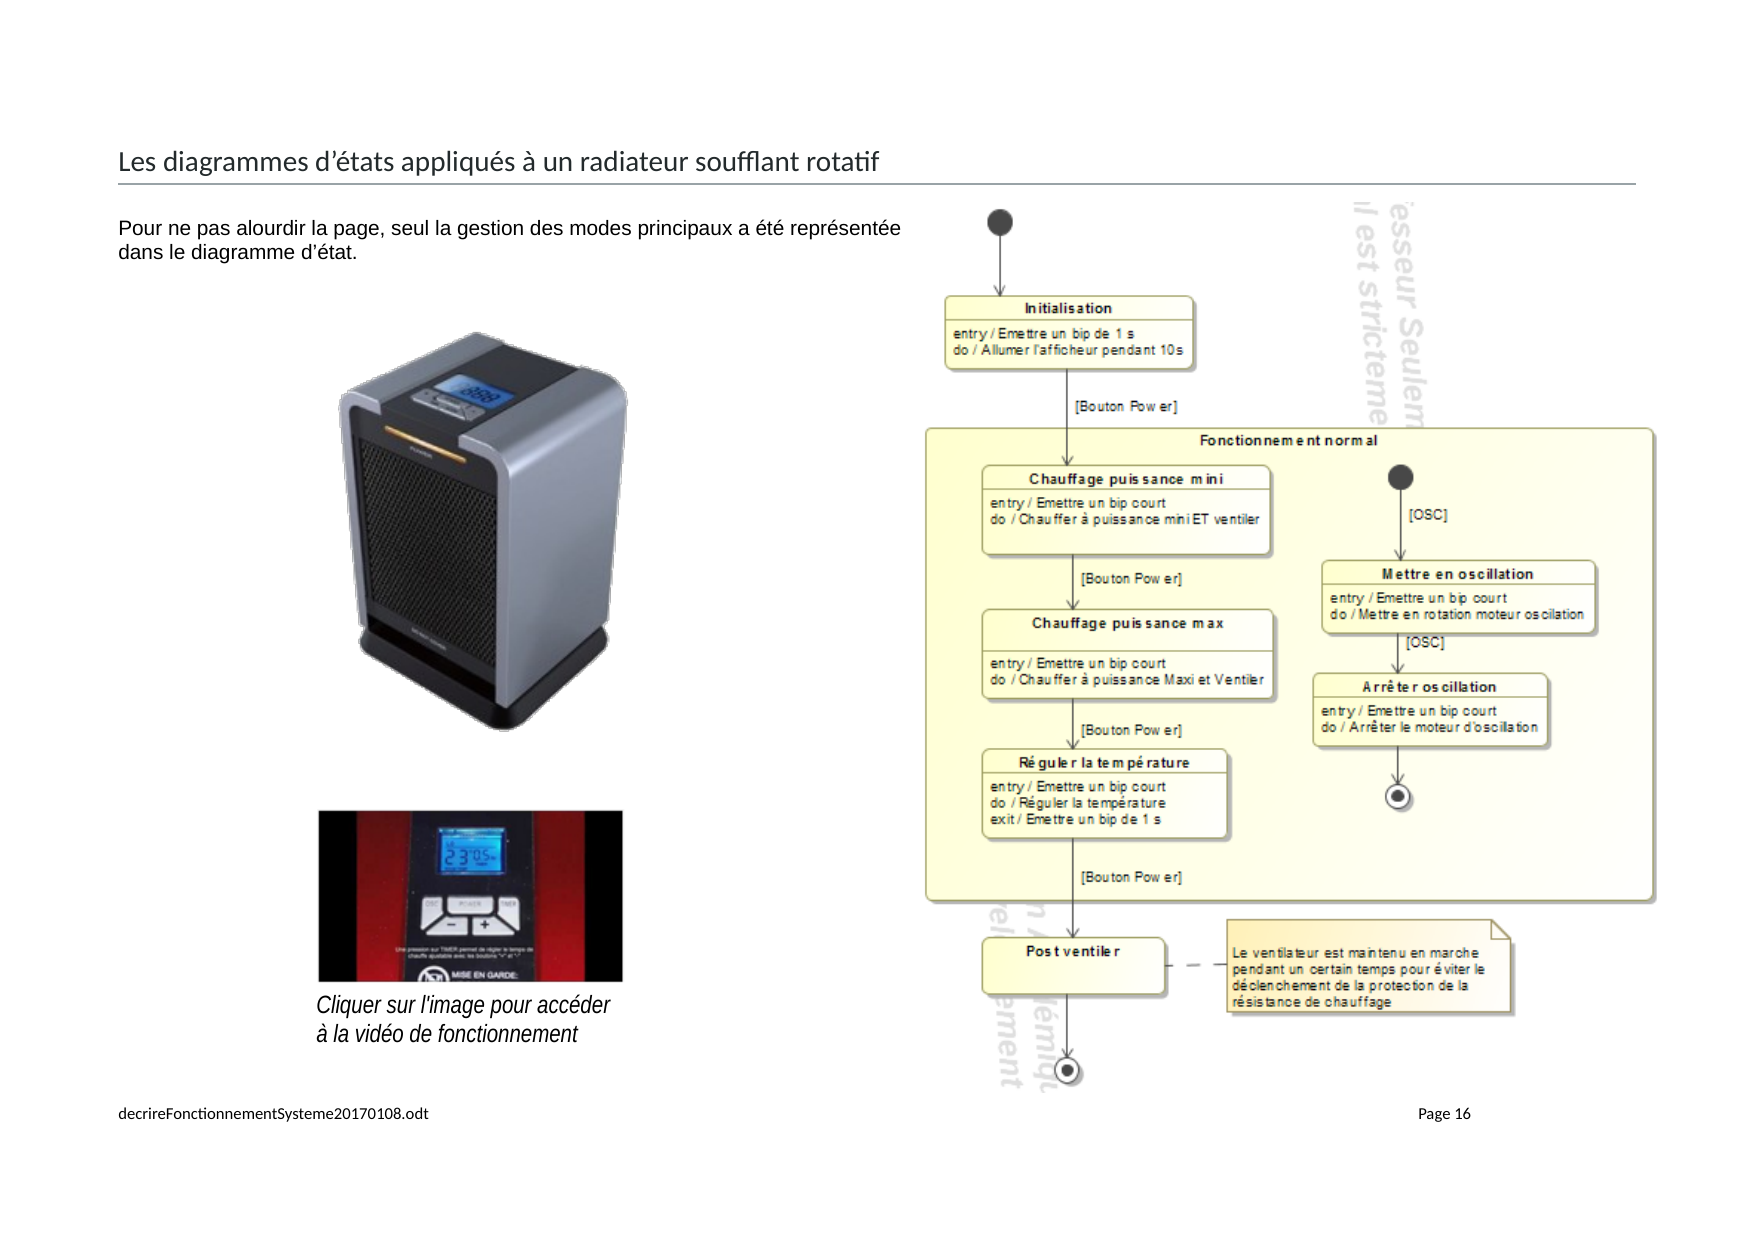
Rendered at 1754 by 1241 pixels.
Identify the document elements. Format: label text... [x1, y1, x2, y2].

picture [918, 202, 1697, 1093]
picture [316, 808, 629, 990]
text Pour ne pas alourdir la page, seul la gestion des modes principaux a été représentée dans le diagramme d’état. [118, 216, 918, 264]
text Cliquer sur l'image pour accéder à la vidéo de fonctionnement [316, 990, 628, 1047]
picture [301, 309, 675, 752]
subtitle Les diagrammes d’états appliqués à un radiateur soufflant rotatif [118, 143, 1636, 183]
